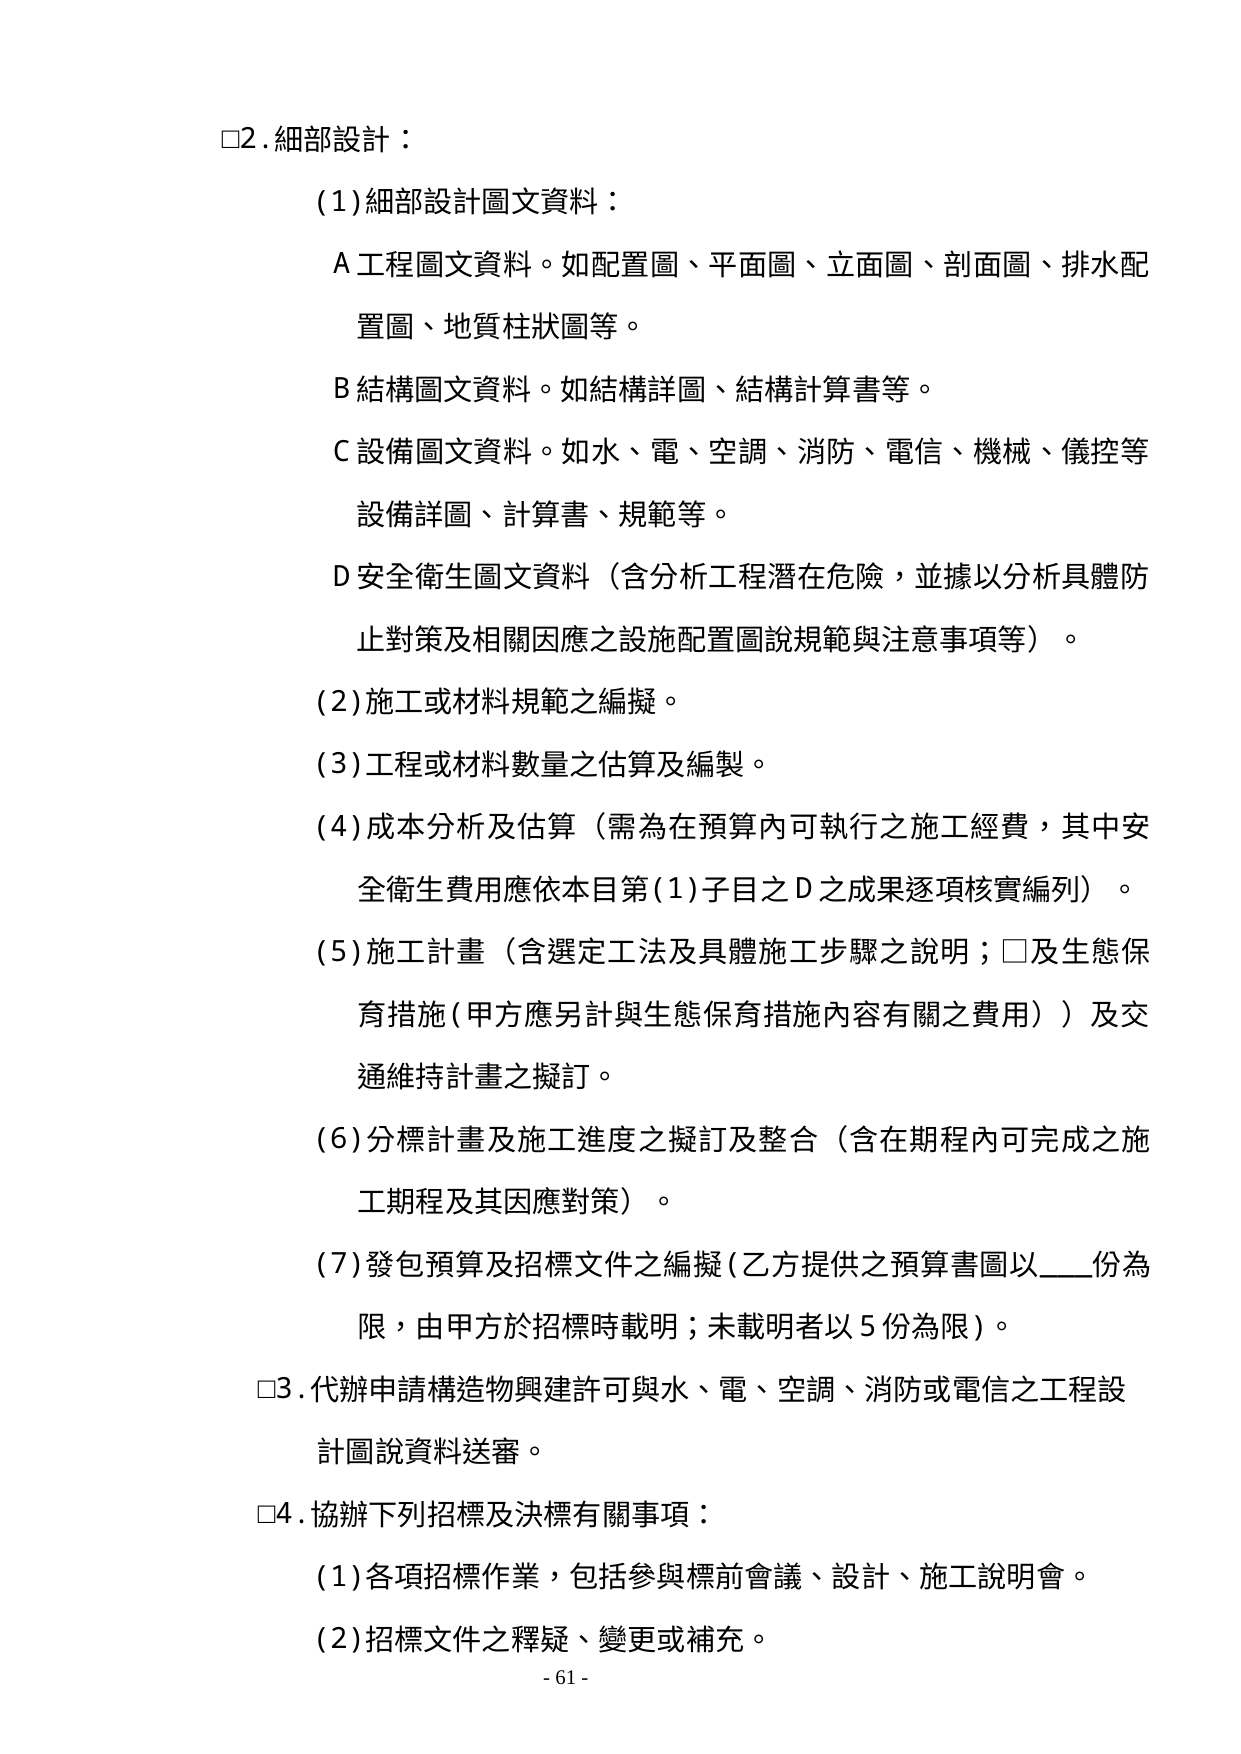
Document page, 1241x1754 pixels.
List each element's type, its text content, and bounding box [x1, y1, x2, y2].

text (2)招標文件之釋疑、變更或補充。 [312, 1596, 1152, 1658]
text (5)施工計畫（含選定工法及具體施工步驟之說明；□及生態保育措施(甲方應另計與生態保育措施內容有關之費用））及交通維持計畫之擬訂。 [312, 908, 1152, 1096]
text (1)細部設計圖文資料： [312, 158, 1152, 221]
text □4.協辦下列招標及決標有關事項： [258, 1471, 1152, 1533]
text □2.細部設計： [222, 96, 1152, 158]
text (6)分標計畫及施工進度之擬訂及整合（含在期程內可完成之施工期程及其因應對策）。 [312, 1096, 1152, 1221]
text B結構圖文資料。如結構詳圖、結構計算書等。 [333, 346, 1152, 408]
text (7)發包預算及招標文件之編擬(乙方提供之預算書圖以___份為限，由甲方於招標時載明；未載明者以5份為限)。 [312, 1221, 1152, 1346]
text □3.代辦申請構造物興建許可與水、電、空調、消防或電信之工程設計圖說資料送審。 [258, 1346, 1152, 1471]
text (1)各項招標作業，包括參與標前會議、設計、施工說明會。 [312, 1533, 1152, 1596]
text C設備圖文資料。如水、電、空調、消防、電信、機械、儀控等設備詳圖、計算書、規範等。 [333, 408, 1152, 533]
text (2)施工或材料規範之編擬。 [312, 658, 1152, 721]
text (4)成本分析及估算（需為在預算內可執行之施工經費，其中安全衛生費用應依本目第(1)子目之D之成果逐項核實編列）。 [312, 783, 1152, 908]
text D安全衛生圖文資料（含分析工程潛在危險，並據以分析具體防止對策及相關因應之設施配置圖說規範與注意事項等）。 [333, 533, 1152, 658]
text (3)工程或材料數量之估算及編製。 [312, 721, 1152, 783]
text A工程圖文資料。如配置圖、平面圖、立面圖、剖面圖、排水配置圖、地質柱狀圖等。 [333, 221, 1152, 346]
